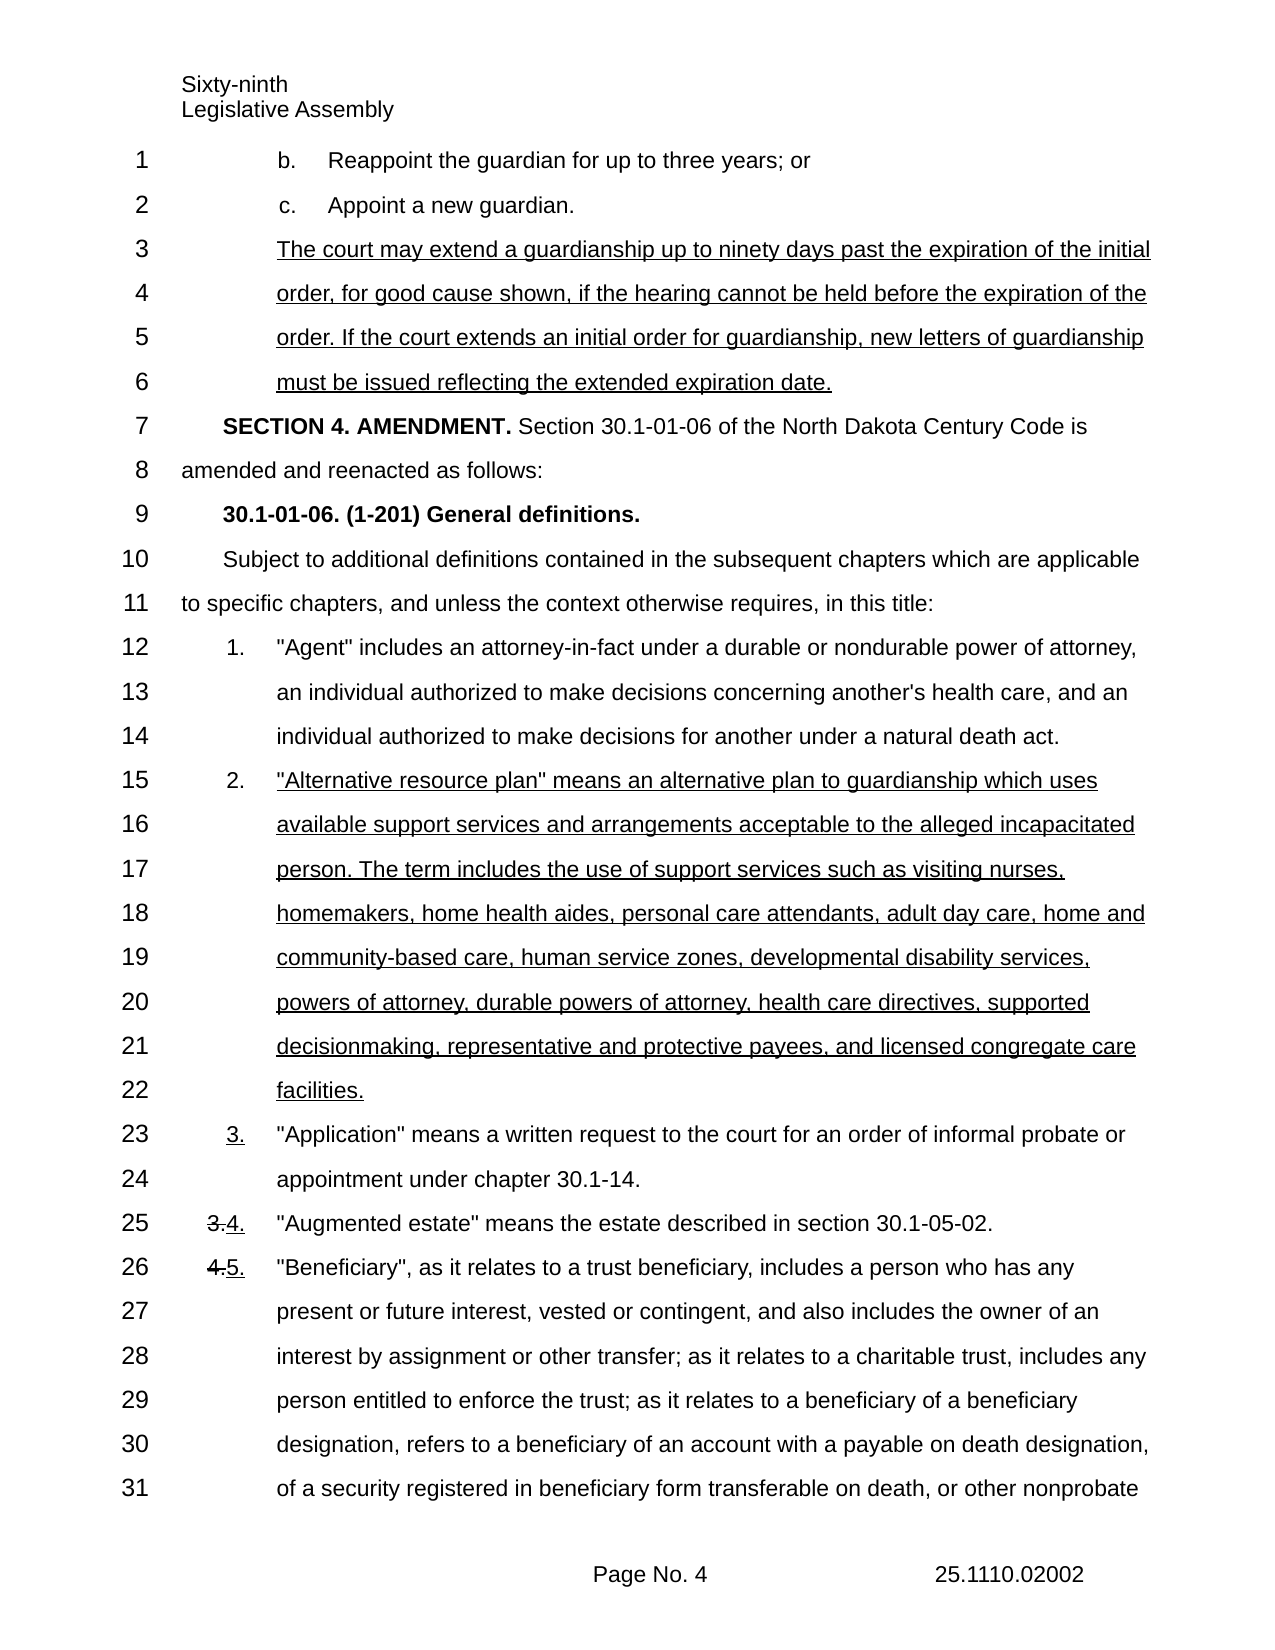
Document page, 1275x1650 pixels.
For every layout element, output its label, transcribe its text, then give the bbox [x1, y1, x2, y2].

text Subject to additional definitions contained in the subsequent chapters which are applicable to specific chapters, and unless the context otherwise requires, in this title: [181, 532, 1154, 620]
text 2. "Alternative resource plan" means an alternative plan to guardianship which uses available support services and arrangements acceptable to the alleged incapacitated person. The term includes the use of support services such as visiting nurses, homemakers, home health aides, personal care attendants, adult day care, home and community-based care, human service zones, developmental disability services, powers of attorney, durable powers of attorney, health care directives, supported decisionmaking, representative and protective payees, and licensed congregate care facilities. [181, 753, 1154, 1107]
text The court may extend a guardianship up to ninety days past the expiration of the initial order, for good cause shown, if the hearing cannot be held before the expiration of the order. If the court extends an initial order for guardianship, new letters of guardianship must be issued reflecting the extended expiration date. [181, 222, 1154, 399]
text 3. "Application" means a written request to the court for an order of informal probate or appointment under chapter 30.1‑14. [181, 1107, 1154, 1196]
text b. Reappoint the guardian for up to three years; or [181, 133, 1154, 178]
text 3.4. "Augmented estate" means the estate described in section 30.1‑05‑02. [181, 1196, 1154, 1240]
text SECTION 4. AMENDMENT. Section 30.1‑01‑06 of the North Dakota Century Code is amended and reenacted as follows: [181, 399, 1154, 487]
text 1. "Agent" includes an attorney‑in‑fact under a durable or nondurable power of attorney, an individual authorized to make decisions concerning another's health care, and an individual authorized to make decisions for another under a natural death act. [181, 620, 1154, 753]
text 4.5. "Beneficiary", as it relates to a trust beneficiary, includes a person who has any present or future interest, vested or contingent, and also includes the owner of an interest by assignment or other transfer; as it relates to a charitable trust, includes any person entitled to enforce the trust; as it relates to a beneficiary of a beneficiary designation, refers to a beneficiary of an account with a payable on death designation, of a security registered in beneficiary form transferable on death, or other nonprobate [181, 1240, 1154, 1506]
text c. Appoint a new guardian. [181, 178, 1154, 222]
subtitle 30.1‑01‑06. (1‑201) General definitions. [181, 487, 1154, 532]
